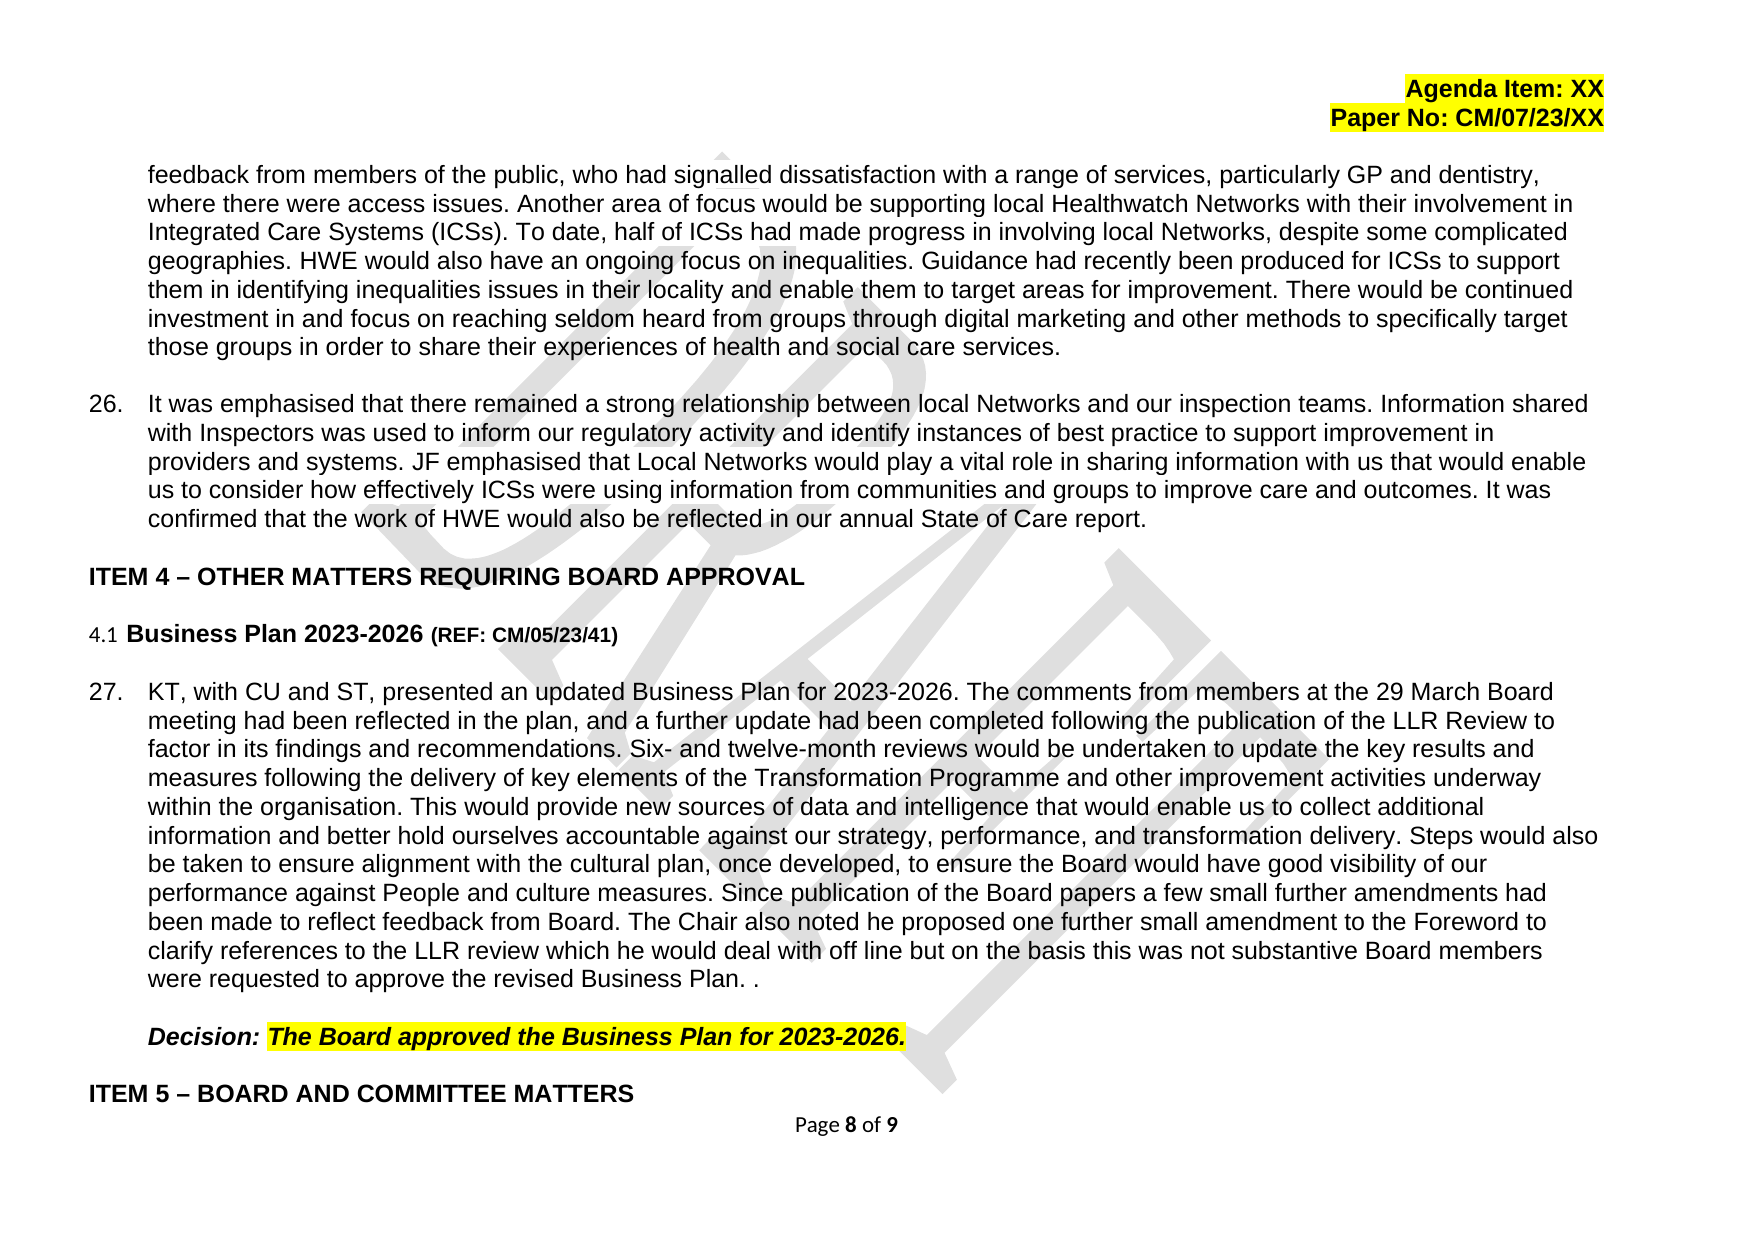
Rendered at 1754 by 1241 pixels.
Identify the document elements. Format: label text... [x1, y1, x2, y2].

list Business Plan 2023-2026 (REF: CM/05/23/41) [565, 619, 662, 648]
list It was emphasised that there remained a strong relationship between local Networks and our inspection teams. Information shared with Inspectors was used to inform our regulatory activity and identify instances of best practice to support improvement in providers and systems. JF emphasised that Local Networks would play a vital role in sharing information with us that would enable us to consider how effectively ICSs were using information from communities and groups to improve care and outcomes. It was confirmed that the work of HWE would also be reflected in our annual State of Care report. [89, 389, 514, 533]
list It was emphasised that there remained a strong relationship between local Networks and our inspection teams. Information shared with Inspectors was used to inform our regulatory activity and identify instances of best practice to support improvement in providers and systems. JF emphasised that Local Networks would play a vital role in sharing information with us that would enable us to consider how effectively ICSs were using information from communities and groups to improve care and outcomes. It was confirmed that the work of HWE would also be reflected in our annual State of Care report. [578, 389, 786, 533]
list LA presented an update from the Healthwatch England (HWE), opening the item by paying tribute to BB for her work as interim Chair of HWE, as a permanent chair was due to join the organisation shortly. Of note was the launch of HWE’s new strategy for 2023-2026, plans to build on existing work within primary care, social care, and women’s health and continue to deliver support to the 152 local Healthwatch Networks and help strengthen their financial viability. Primary care would be of particular focus in light of feedback from members of the public, who had signalled dissatisfaction with a range of services, particularly GP and dentistry, where there were access issues. Another area of focus would be supporting local Healthwatch Networks with their involvement in Integrated Care Systems (ICSs). To date, half of ICSs had made progress in involving local Networks, despite some complicated geographies. HWE would also have an ongoing focus on inequalities. Guidance had recently been produced for ICSs to support them in identifying inequalities issues in their locality and enable them to target areas for improvement. There would be continued investment in and focus on reaching seldom heard from groups through digital marketing and other methods to specifically target those groups in order to share their experiences of health and social care services. [732, 160, 1604, 361]
text Decision: The Board approved the Business Plan for 2023-2026. [89, 1022, 899, 1051]
list KT, with CU and ST, presented an updated Business Plan for 2023-2026. The comments from members at the 29 March Board meeting had been reflected in the plan, and a further update had been completed following the publication of the LLR Review to factor in its findings and recommendations. Six- and twelve-month reviews would be undertaken to update the key results and measures following the delivery of key elements of the Transformation Programme and other improvement activities underway within the organisation. This would provide new sources of data and intelligence that would enable us to collect additional information and better hold ourselves accountable against our strategy, performance, and transformation delivery. Steps would also be taken to ensure alignment with the cultural plan, once developed, to ensure the Board would have good visibility of our performance against People and culture measures. Since publication of the Board papers a few small further amendments had been made to reflect feedback from Board. The Chair also noted he proposed one further small amendment to the Foreword to clarify references to the LLR review which he would deal with off line but on the basis this was not substantive Board members were requested to approve the revised Business Plan. . [89, 677, 1240, 993]
list It was emphasised that there remained a strong relationship between local Networks and our inspection teams. Information shared with Inspectors was used to inform our regulatory activity and identify instances of best practice to support improvement in providers and systems. JF emphasised that Local Networks would play a vital role in sharing information with us that would enable us to consider how effectively ICSs were using information from communities and groups to improve care and outcomes. It was confirmed that the work of HWE would also be reflected in our annual State of Care report. [800, 389, 1604, 533]
text ITEM 4 – OTHER MATTERS REQUIRING BOARD APPROVAL [623, 562, 699, 590]
text Decision: The Board approved the Business Plan for 2023-2026. [948, 1022, 1604, 1051]
text ITEM 4 – OTHER MATTERS REQUIRING BOARD APPROVAL [897, 562, 958, 590]
text ITEM 4 – OTHER MATTERS REQUIRING BOARD APPROVAL [1134, 562, 1604, 590]
text ITEM 4 – OTHER MATTERS REQUIRING BOARD APPROVAL [715, 562, 908, 590]
list Business Plan 2023-2026 (REF: CM/05/23/41) [926, 619, 1078, 648]
list Business Plan 2023-2026 (REF: CM/05/23/41) [1087, 619, 1166, 648]
list It was emphasised that there remained a strong relationship between local Networks and our inspection teams. Information shared with Inspectors was used to inform our regulatory activity and identify instances of best practice to support improvement in providers and systems. JF emphasised that Local Networks would play a vital role in sharing information with us that would enable us to consider how effectively ICSs were using information from communities and groups to improve care and outcomes. It was confirmed that the work of HWE would also be reflected in our annual State of Care report. [425, 389, 687, 533]
list It was emphasised that there remained a strong relationship between local Networks and our inspection teams. Information shared with Inspectors was used to inform our regulatory activity and identify instances of best practice to support improvement in providers and systems. JF emphasised that Local Networks would play a vital role in sharing information with us that would enable us to consider how effectively ICSs were using information from communities and groups to improve care and outcomes. It was confirmed that the work of HWE would also be reflected in our annual State of Care report. [714, 389, 892, 524]
list KT, with CU and ST, presented an updated Business Plan for 2023-2026. The comments from members at the 29 March Board meeting had been reflected in the plan, and a further update had been completed following the publication of the LLR Review to factor in its findings and recommendations. Six- and twelve-month reviews would be undertaken to update the key results and measures following the delivery of key elements of the Transformation Programme and other improvement activities underway within the organisation. This would provide new sources of data and intelligence that would enable us to collect additional information and better hold ourselves accountable against our strategy, performance, and transformation delivery. Steps would also be taken to ensure alignment with the cultural plan, once developed, to ensure the Board would have good visibility of our performance against People and culture measures. Since publication of the Board papers a few small further amendments had been made to reflect feedback from Board. The Chair also noted he proposed one further small amendment to the Foreword to clarify references to the LLR review which he would deal with off line but on the basis this was not substantive Board members were requested to approve the revised Business Plan. . [1006, 677, 1604, 993]
text ITEM 4 – OTHER MATTERS REQUIRING BOARD APPROVAL [470, 562, 613, 590]
list LA presented an update from the Healthwatch England (HWE), opening the item by paying tribute to BB for her work as interim Chair of HWE, as a permanent chair was due to join the organisation shortly. Of note was the launch of HWE’s new strategy for 2023-2026, plans to build on existing work within primary care, social care, and women’s health and continue to deliver support to the 152 local Healthwatch Networks and help strengthen their financial viability. Primary care would be of particular focus in light of feedback from members of the public, who had signalled dissatisfaction with a range of services, particularly GP and dentistry, where there were access issues. Another area of focus would be supporting local Healthwatch Networks with their involvement in Integrated Care Systems (ICSs). To date, half of ICSs had made progress in involving local Networks, despite some complicated geographies. HWE would also have an ongoing focus on inequalities. Guidance had recently been produced for ICSs to support them in identifying inequalities issues in their locality and enable them to target areas for improvement. There would be continued investment in and focus on reaching seldom heard from groups through digital marketing and other methods to specifically target those groups in order to share their experiences of health and social care services. [89, 160, 715, 361]
list Business Plan 2023-2026 (REF: CM/05/23/41) [823, 619, 914, 648]
text ITEM 4 – OTHER MATTERS REQUIRING BOARD APPROVAL [971, 562, 1112, 590]
list Business Plan 2023-2026 (REF: CM/05/23/41) [89, 619, 556, 648]
text ITEM 5 – BOARD AND COMMITTEE MATTERS [89, 1079, 1604, 1108]
list Business Plan 2023-2026 (REF: CM/05/23/41) [1191, 619, 1604, 648]
text ITEM 4 – OTHER MATTERS REQUIRING BOARD APPROVAL [89, 562, 464, 590]
list Business Plan 2023-2026 (REF: CM/05/23/41) [679, 619, 836, 648]
